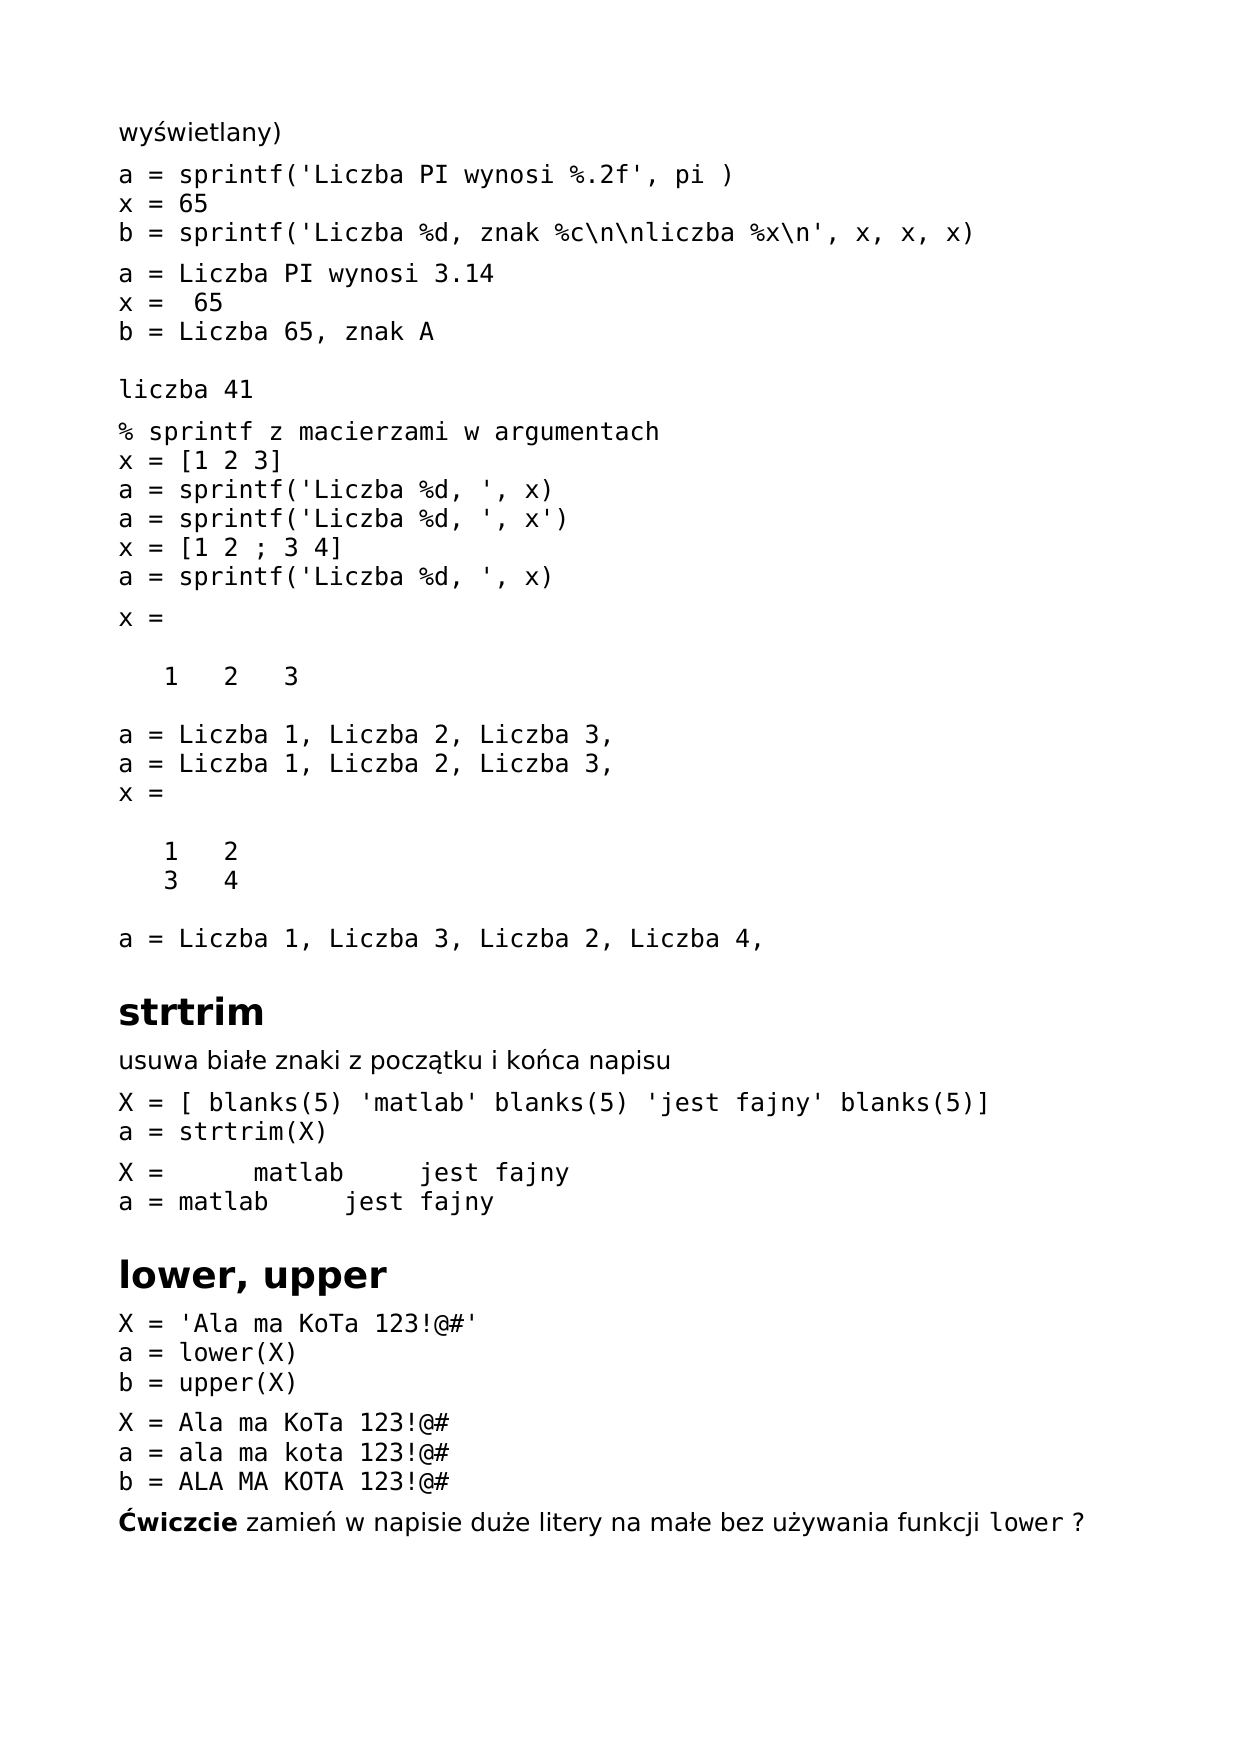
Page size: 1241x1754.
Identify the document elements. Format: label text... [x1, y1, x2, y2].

text X = 'Ala ma KoTa 123!@#' a = lower(X) b = upper(X) [118, 1309, 1122, 1397]
subtitle lower, upper [118, 1253, 1122, 1297]
text usuwa białe znaki z początku i końca napisu [118, 1046, 1122, 1076]
text X = matlab jest fajny a = matlab jest fajny [118, 1158, 1122, 1216]
text wyświetlany) [118, 118, 1122, 147]
text a = sprintf('Liczba PI wynosi %.2f', pi ) x = 65 b = sprintf('Liczba %d, znak %c\n\nliczba %x\n', x, x, x) [118, 160, 1122, 247]
text X = [ blanks(5) 'matlab' blanks(5) 'jest fajny' blanks(5)] a = strtrim(X) [118, 1088, 1122, 1146]
subtitle strtrim [118, 990, 1122, 1034]
text x = 1 2 3 a = Liczba 1, Liczba 2, Liczba 3, a = Liczba 1, Liczba 2, Liczba 3, x = 1 2 3 4 a = Liczba 1, Liczba 3, Liczba 2, Liczba 4, [118, 603, 1122, 953]
text Ćwiczcie zamień w napisie duże litery na małe bez używania funkcji lower ? [118, 1508, 1122, 1537]
text X = Ala ma KoTa 123!@# a = ala ma kota 123!@# b = ALA MA KOTA 123!@# [118, 1409, 1122, 1496]
text % sprintf z macierzami w argumentach x = [1 2 3] a = sprintf('Liczba %d, ', x) a = sprintf('Liczba %d, ', x') x = [1 2 ; 3 4] a = sprintf('Liczba %d, ', x) [118, 417, 1122, 592]
text a = Liczba PI wynosi 3.14 x = 65 b = Liczba 65, znak A liczba 41 [118, 259, 1122, 405]
